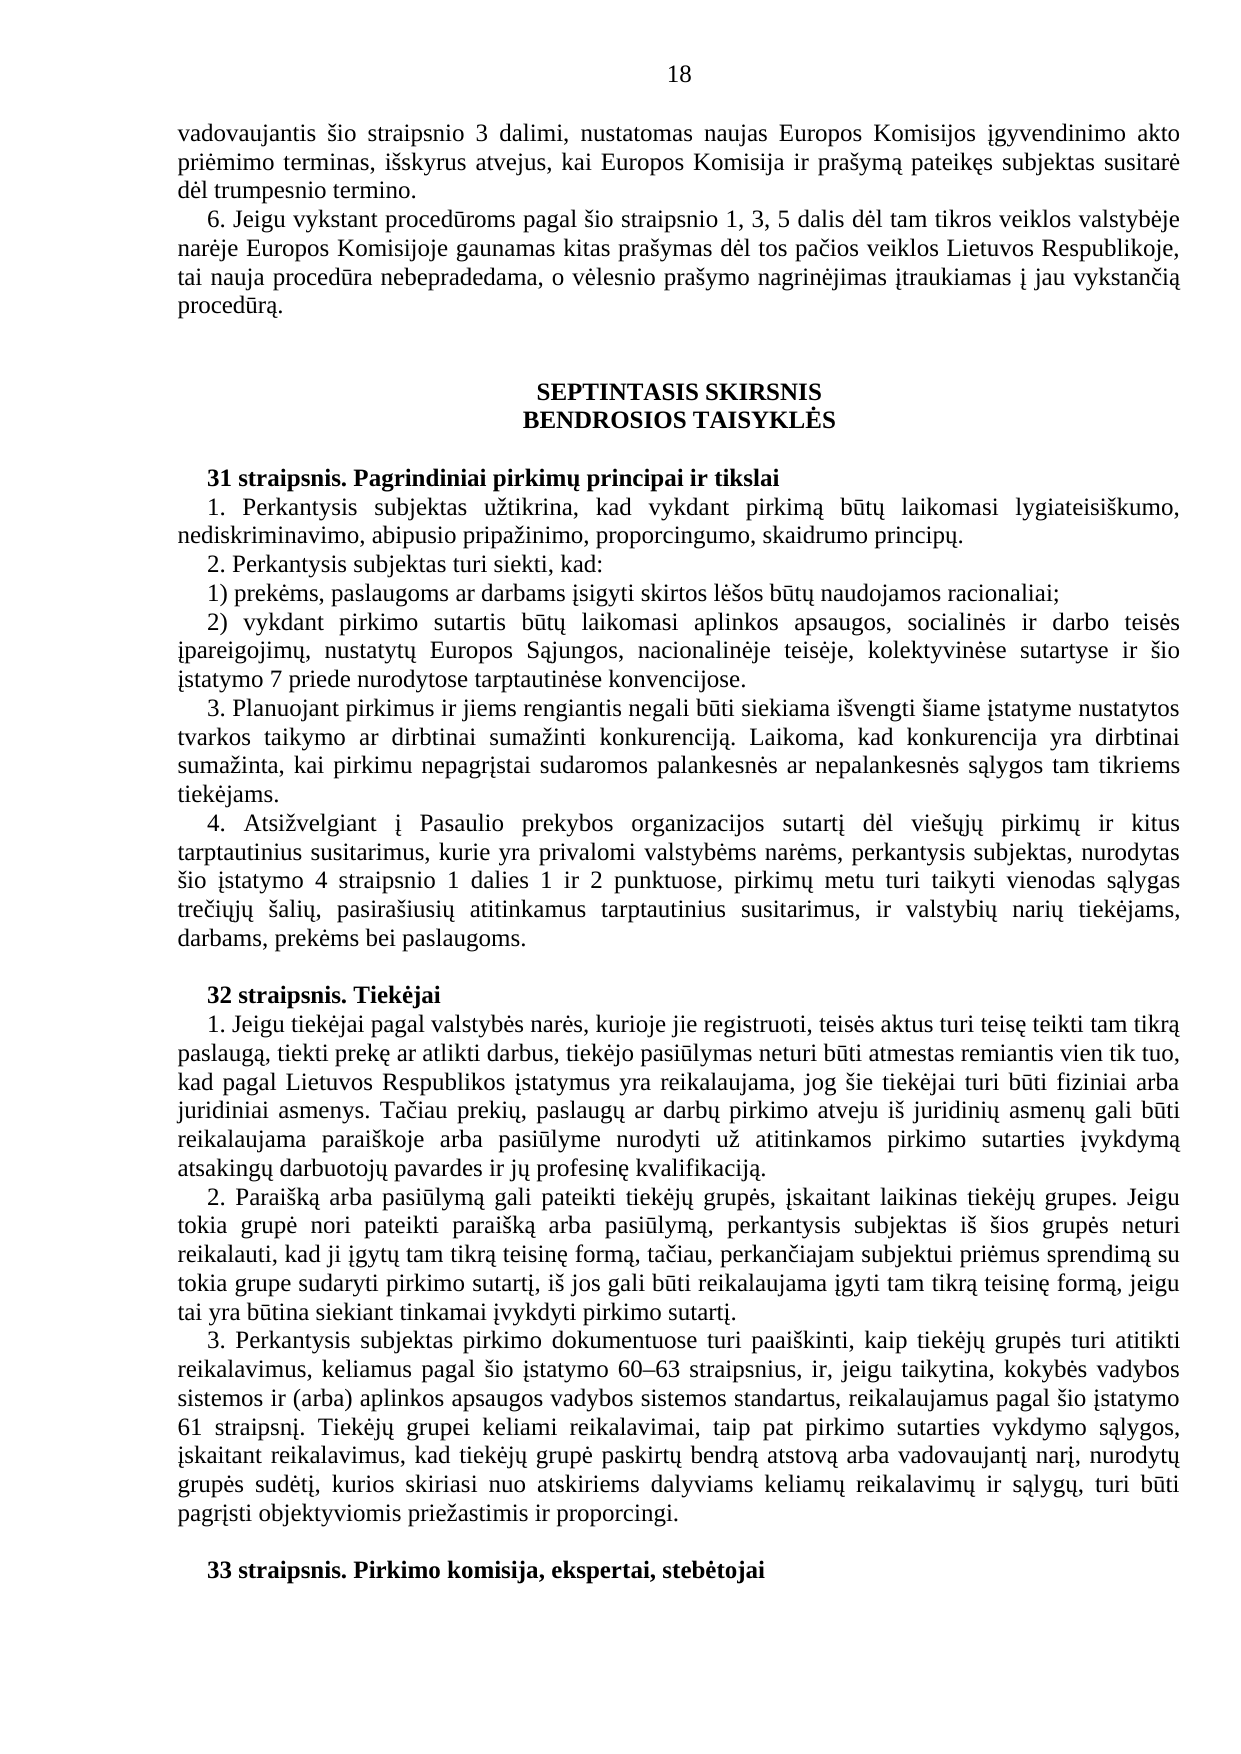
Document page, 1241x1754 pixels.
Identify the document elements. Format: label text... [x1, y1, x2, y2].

text 1) prekėms, paslaugoms ar darbams įsigyti skirtos lėšos būtų naudojamos racionaliai; [177, 578, 1181, 607]
text SEPTINTASIS SKIRSNIS [177, 377, 1181, 406]
text vadovaujantis šio straipsnio 3 dalimi, nustatomas naujas Europos Komisijos įgyvendinimo akto priėmimo terminas, išskyrus atvejus, kai Europos Komisija ir prašymą pateikęs subjektas susitarė dėl trumpesnio termino. [177, 118, 1181, 204]
text 1. Jeigu tiekėjai pagal valstybės narės, kurioje jie registruoti, teisės aktus turi teisę teikti tam tikrą paslaugą, tiekti prekę ar atlikti darbus, tiekėjo pasiūlymas neturi būti atmestas remiantis vien tik tuo, kad pagal Lietuvos Respublikos įstatymus yra reikalaujama, jog šie tiekėjai turi būti fiziniai arba juridiniai asmenys. Tačiau prekių, paslaugų ar darbų pirkimo atveju iš juridinių asmenų gali būti reikalaujama paraiškoje arba pasiūlyme nurodyti už atitinkamos pirkimo sutarties įvykdymą atsakingų darbuotojų pavardes ir jų profesinę kvalifikaciją. [177, 1009, 1181, 1182]
text 2) vykdant pirkimo sutartis būtų laikomasi aplinkos apsaugos, socialinės ir darbo teisės įpareigojimų, nustatytų Europos Sąjungos, nacionalinėje teisėje, kolektyvinėse sutartyse ir šio įstatymo 7 priede nurodytose tarptautinėse konvencijose. [177, 607, 1181, 693]
text BENDROSIOS TAISYKLĖS [177, 406, 1181, 434]
text 2. Perkantysis subjektas turi siekti, kad: [177, 549, 1181, 578]
text 1. Perkantysis subjektas užtikrina, kad vykdant pirkimą būtų laikomasi lygiateisiškumo, nediskriminavimo, abipusio pripažinimo, proporcingumo, skaidrumo principų. [177, 492, 1181, 549]
text 32 straipsnis. Tiekėjai [177, 981, 1181, 1009]
text 3. Perkantysis subjektas pirkimo dokumentuose turi paaiškinti, kaip tiekėjų grupės turi atitikti reikalavimus, keliamus pagal šio įstatymo 60–63 straipsnius, ir, jeigu taikytina, kokybės vadybos sistemos ir (arba) aplinkos apsaugos vadybos sistemos standartus, reikalaujamus pagal šio įstatymo 61 straipsnį. Tiekėjų grupei keliami reikalavimai, taip pat pirkimo sutarties vykdymo sąlygos, įskaitant reikalavimus, kad tiekėjų grupė paskirtų bendrą atstovą arba vadovaujantį narį, nurodytų grupės sudėtį, kurios skiriasi nuo atskiriems dalyviams keliamų reikalavimų ir sąlygų, turi būti pagrįsti objektyviomis priežastimis ir proporcingi. [177, 1326, 1181, 1527]
text 4. Atsižvelgiant į Pasaulio prekybos organizacijos sutartį dėl viešųjų pirkimų ir kitus tarptautinius susitarimus, kurie yra privalomi valstybėms narėms, perkantysis subjektas, nurodytas šio įstatymo 4 straipsnio 1 dalies 1 ir 2 punktuose, pirkimų metu turi taikyti vienodas sąlygas trečiųjų šalių, pasirašiusių atitinkamus tarptautinius susitarimus, ir valstybių narių tiekėjams, darbams, prekėms bei paslaugoms. [177, 808, 1181, 952]
text 6. Jeigu vykstant procedūroms pagal šio straipsnio 1, 3, 5 dalis dėl tam tikros veiklos valstybėje narėje Europos Komisijoje gaunamas kitas prašymas dėl tos pačios veiklos Lietuvos Respublikoje, tai nauja procedūra nebepradedama, o vėlesnio prašymo nagrinėjimas įtraukiamas į jau vykstančią procedūrą. [177, 204, 1181, 319]
text 33 straipsnis. Pirkimo komisija, ekspertai, stebėtojai [177, 1556, 1181, 1584]
text 3. Planuojant pirkimus ir jiems rengiantis negali būti siekiama išvengti šiame įstatyme nustatytos tvarkos taikymo ar dirbtinai sumažinti konkurenciją. Laikoma, kad konkurencija yra dirbtinai sumažinta, kai pirkimu nepagrįstai sudaromos palankesnės ar nepalankesnės sąlygos tam tikriems tiekėjams. [177, 693, 1181, 808]
text 31 straipsnis. Pagrindiniai pirkimų principai ir tikslai [177, 463, 1181, 492]
text 2. Paraišką arba pasiūlymą gali pateikti tiekėjų grupės, įskaitant laikinas tiekėjų grupes. Jeigu tokia grupė nori pateikti paraišką arba pasiūlymą, perkantysis subjektas iš šios grupės neturi reikalauti, kad ji įgytų tam tikrą teisinę formą, tačiau, perkančiajam subjektui priėmus sprendimą su tokia grupe sudaryti pirkimo sutartį, iš jos gali būti reikalaujama įgyti tam tikrą teisinę formą, jeigu tai yra būtina siekiant tinkamai įvykdyti pirkimo sutartį. [177, 1182, 1181, 1326]
